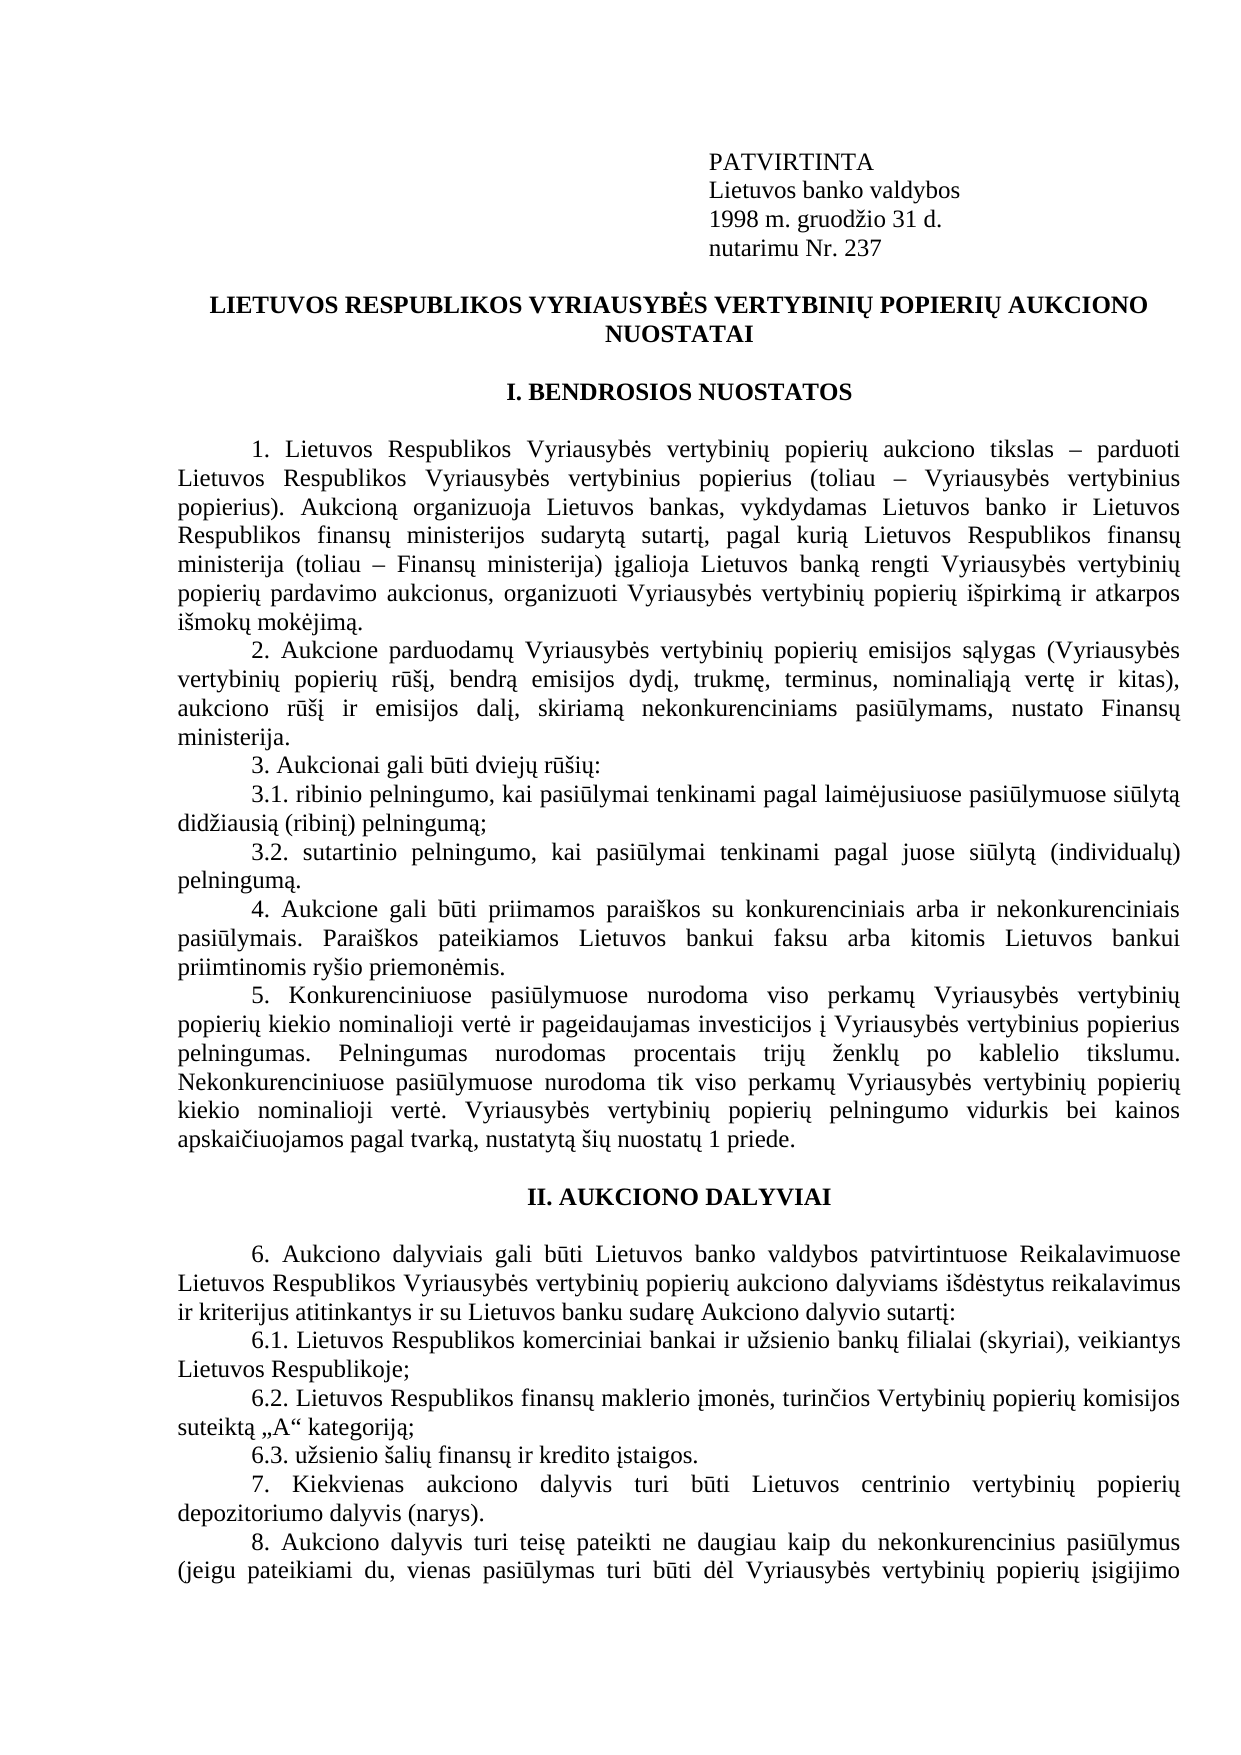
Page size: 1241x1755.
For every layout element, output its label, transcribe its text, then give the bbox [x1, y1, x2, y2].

text Lietuvos banko valdybos [177, 176, 1181, 204]
text 4. Aukcione gali būti priimamos paraiškos su konkurenciniais arba ir nekonkurenciniais pasiūlymais. Paraiškos pateikiamos Lietuvos bankui faksu arba kitomis Lietuvos bankui priimtinomis ryšio priemonėmis. [177, 894, 1181, 981]
text 6. Aukciono dalyviais gali būti Lietuvos banko valdybos patvirtintuose Reikalavimuose Lietuvos Respublikos Vyriausybės vertybinių popierių aukciono dalyviams išdėstytus reikalavimus ir kriterijus atitinkantys ir su Lietuvos banku sudarę Aukciono dalyvio sutartį: [177, 1239, 1181, 1326]
text 6.2. Lietuvos Respublikos finansų maklerio įmonės, turinčios Vertybinių popierių komisijos suteiktą „A“ kategoriją; [177, 1383, 1181, 1441]
text PATVIRTINTA [177, 147, 1181, 176]
text I. Bendrosios nuostatos [177, 377, 1181, 406]
text 1998 m. gruodžio 31 d. [177, 204, 1181, 233]
text 8. Aukciono dalyvis turi teisę pateikti ne daugiau kaip du nekonkurencinius pasiūlymus (jeigu pateikiami du, vienas pasiūlymas turi būti dėl Vyriausybės vertybinių popierių įsigijimo [177, 1527, 1181, 1584]
text 3.2. sutartinio pelningumo, kai pasiūlymai tenkinami pagal juose siūlytą (individualų) pelningumą. [177, 837, 1181, 894]
text 3. Aukcionai gali būti dviejų rūšių: [177, 751, 1181, 779]
text 5. Konkurenciniuose pasiūlymuose nurodoma viso perkamų Vyriausybės vertybinių popierių kiekio nominalioji vertė ir pageidaujamas investicijos į Vyriausybės vertybinius popierius pelningumas. Pelningumas nurodomas procentais trijų ženklų po kablelio tikslumu. Nekonkurenciniuose pasiūlymuose nurodoma tik viso perkamų Vyriausybės vertybinių popierių kiekio nominalioji vertė. Vyriausybės vertybinių popierių pelningumo vidurkis bei kainos apskaičiuojamos pagal tvarką, nustatytą šių nuostatų 1 priede. [177, 981, 1181, 1153]
text 6.3. užsienio šalių finansų ir kredito įstaigos. [177, 1441, 1181, 1469]
text II. Aukciono dalyviai [177, 1182, 1181, 1211]
text 7. Kiekvienas aukciono dalyvis turi būti Lietuvos centrinio vertybinių popierių depozitoriumo dalyvis (narys). [177, 1469, 1181, 1527]
text 1. Lietuvos Respublikos Vyriausybės vertybinių popierių aukciono tikslas – parduoti Lietuvos Respublikos Vyriausybės vertybinius popierius (toliau – Vyriausybės vertybinius popierius). Aukcioną organizuoja Lietuvos bankas, vykdydamas Lietuvos banko ir Lietuvos Respublikos finansų ministerijos sudarytą sutartį, pagal kurią Lietuvos Respublikos finansų ministerija (toliau – Finansų ministerija) įgalioja Lietuvos banką rengti Vyriausybės vertybinių popierių pardavimo aukcionus, organizuoti Vyriausybės vertybinių popierių išpirkimą ir atkarpos išmokų mokėjimą. [177, 434, 1181, 636]
text Lietuvos Respublikos Vyriausybės vertybinių popierių aukciono nuostatai [177, 291, 1181, 348]
text 3.1. ribinio pelningumo, kai pasiūlymai tenkinami pagal laimėjusiuose pasiūlymuose siūlytą didžiausią (ribinį) pelningumą; [177, 779, 1181, 837]
text 6.1. Lietuvos Respublikos komerciniai bankai ir užsienio bankų filialai (skyriai), veikiantys Lietuvos Respublikoje; [177, 1326, 1181, 1383]
text 2. Aukcione parduodamų Vyriausybės vertybinių popierių emisijos sąlygas (Vyriausybės vertybinių popierių rūšį, bendrą emisijos dydį, trukmę, terminus, nominaliąją vertę ir kitas), aukciono rūšį ir emisijos dalį, skiriamą nekonkurenciniams pasiūlymams, nustato Finansų ministerija. [177, 636, 1181, 751]
text nutarimu Nr. 237 [177, 233, 1181, 262]
